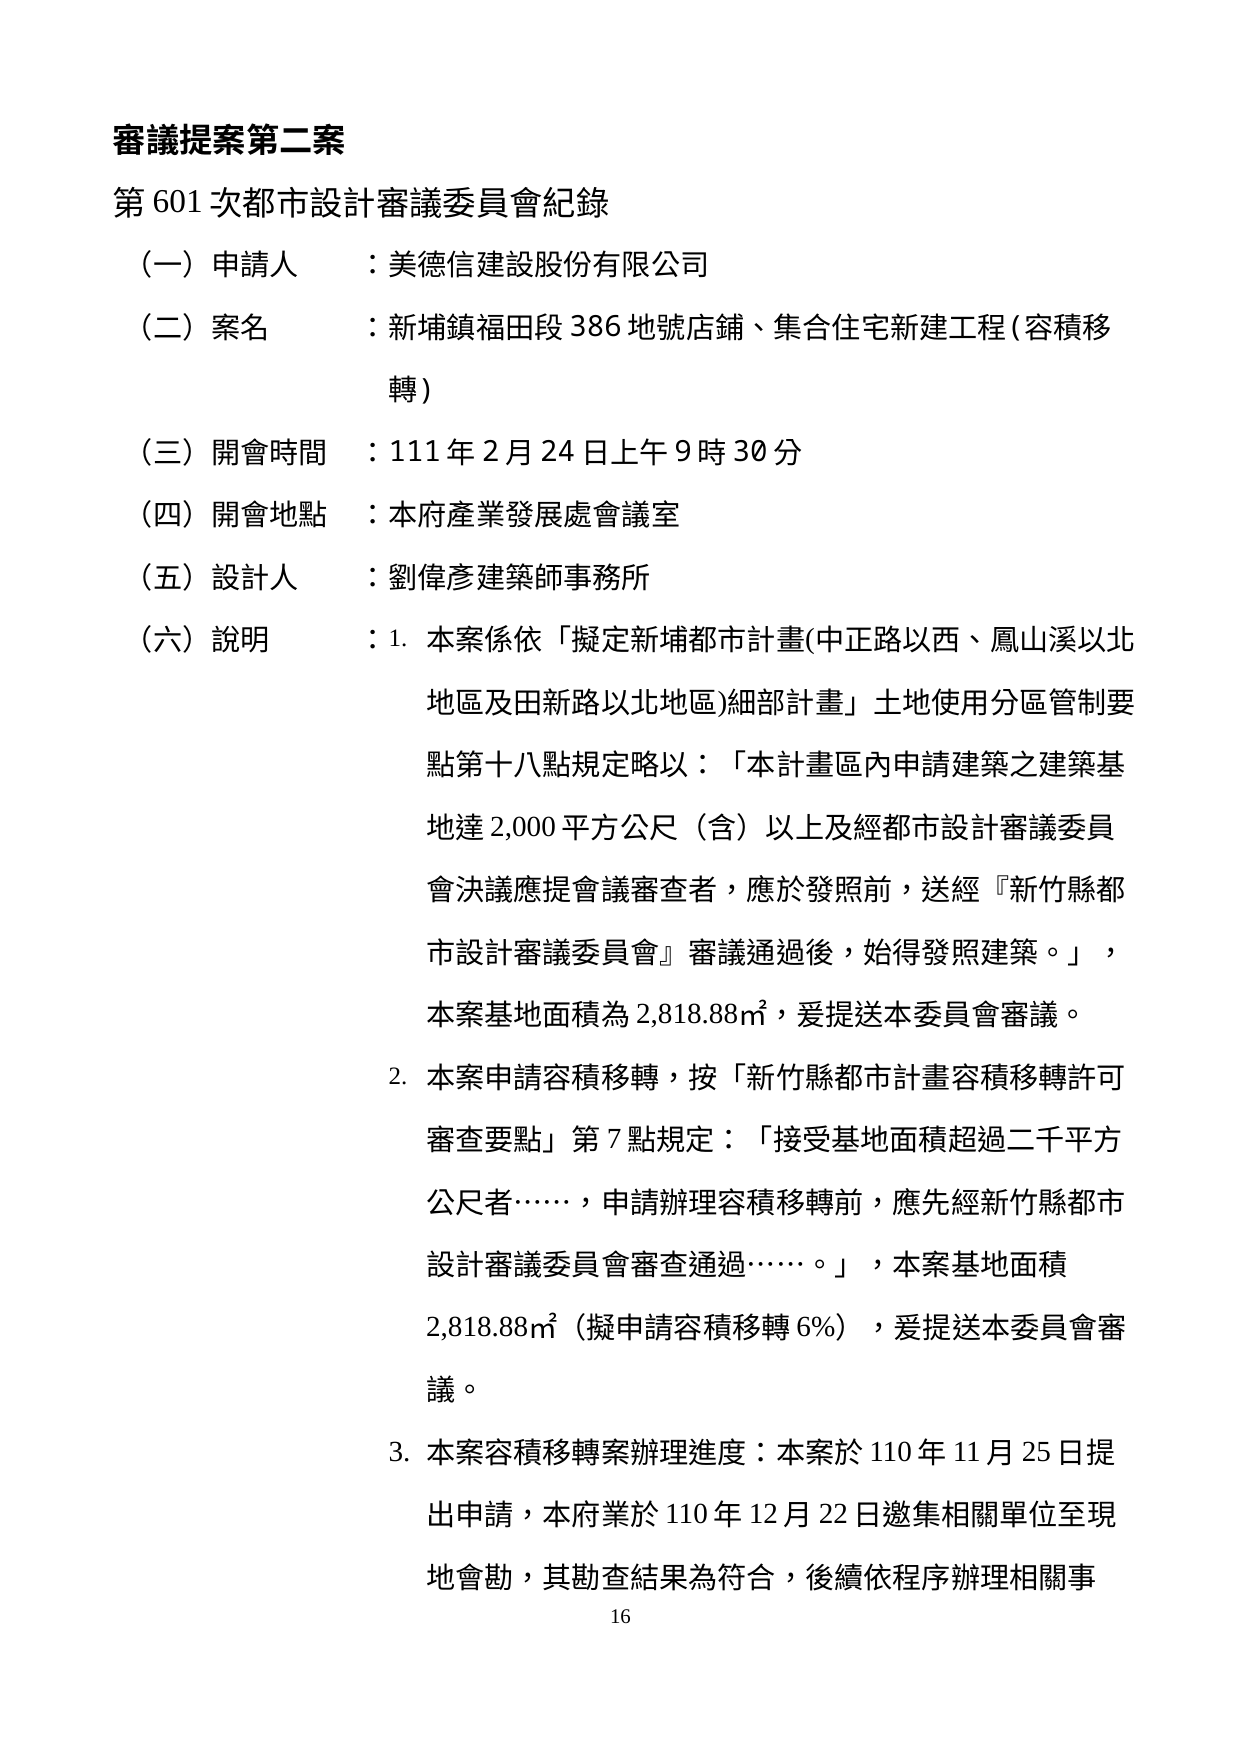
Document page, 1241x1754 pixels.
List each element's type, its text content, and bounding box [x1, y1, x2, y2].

table_cell ： [360, 534, 389, 596]
table_cell 開會地點 [213, 471, 360, 534]
table_header （一） [113, 221, 212, 284]
table_cell 劉偉彥建築師事務所 [390, 534, 1148, 596]
table_cell ： [360, 284, 389, 409]
table_cell （六） [113, 596, 212, 1596]
table_cell 本案係依「擬定新埔都市計畫(中正路以西、鳳山溪以北地區及田新路以北地區)細部計畫」土地使用分區管制要點第十八點規定略以：「本計畫區內申請建築之建築基地達2,000平方公尺（含）以上及經都市設計審議委員會決議應提會議審查者，應於發照前，送經『新竹縣都市設計審議委員會』審議通過後，始得發照建築。」，本案基地面積為2,818.88㎡，爰提送本委員會審議。 本案申請容積移轉，按「新竹縣都市計畫容積移轉許可審查要點」第7點規定：「接受基地面積超過二千平方公尺者……，申請辦理容積移轉前，應先經新竹縣都市設計審議委員會審查通過……。」，本案基地面積2,818.88㎡（擬申請容積移轉6%），爰提送本委員會審議。 本案容積移轉案辦理進度：本案於110年11月25日提出申請，本府業於110年12月22日邀集相關單位至現地會勘，其勘查結果為符合，後續依程序辦理相關事宜。 [390, 596, 1148, 1596]
table_cell 本府產業發展處會議室 [390, 471, 1148, 534]
text 審議提案第二案 [112, 96, 1128, 159]
table_header ： [360, 221, 389, 284]
table_cell ： [360, 596, 389, 1596]
table_cell 案名 [213, 323, 222, 328]
table_cell 111年2月24日上午9時30分 [390, 409, 1148, 471]
table_cell （三） [113, 409, 212, 471]
table_cell （二） [113, 284, 212, 409]
table_cell 開會時間 [213, 409, 360, 471]
table_cell 設計人 [213, 534, 360, 596]
table_header 美德信建設股份有限公司 [390, 221, 1148, 284]
table_cell 新埔鎮福田段386地號店鋪、集合住宅新建工程(容積移轉) [390, 284, 1148, 409]
table_cell 案名 [213, 284, 360, 409]
text 第601次都市設計審議委員會紀錄 [112, 159, 1128, 221]
table_cell ： [360, 471, 389, 534]
table_cell （五） [113, 534, 212, 596]
table_header 申請人 [213, 221, 360, 284]
table_cell ： [360, 409, 389, 471]
table_cell （四） [113, 471, 212, 534]
table_cell 說明 [213, 596, 360, 1596]
